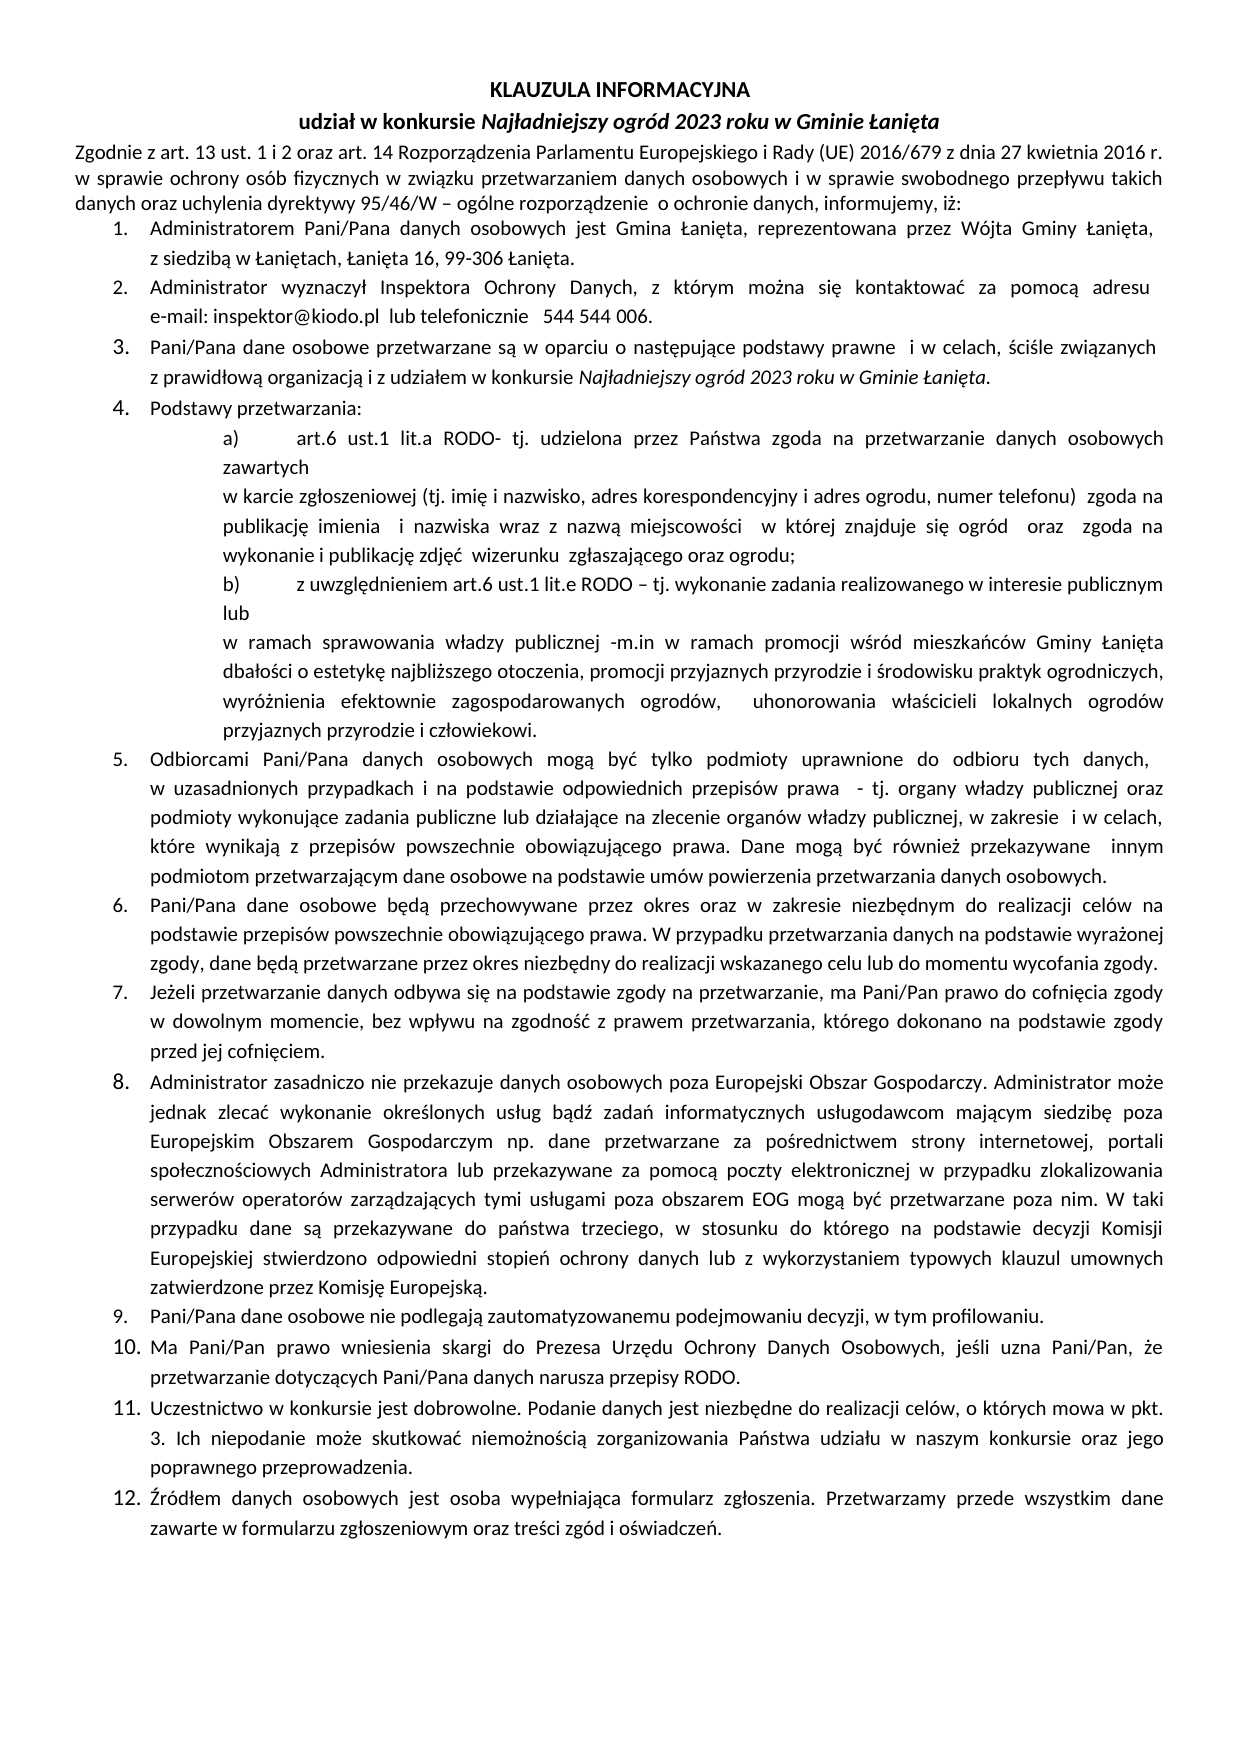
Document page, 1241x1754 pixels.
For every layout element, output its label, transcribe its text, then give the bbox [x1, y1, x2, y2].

list Administrator wyznaczył Inspektora Ochrony Danych, z którym można się kontaktować za pomocą adresu e-mail: inspektor@kiodo.pl lub telefonicznie 544 544 006. [112, 274, 1165, 328]
list Źródłem danych osobowych jest osoba wypełniająca formularz zgłoszenia. Przetwarzamy przede wszystkim dane zawarte w formularzu zgłoszeniowym oraz treści zgód i oświadczeń. [112, 1483, 1165, 1540]
list Administrator zasadniczo nie przekazuje danych osobowych poza Europejski Obszar Gospodarczy. Administrator może jednak zlecać wykonanie określonych usług bądź zadań informatycznych usługodawcom mającym siedzibę poza Europejskim Obszarem Gospodarczym np. dane przetwarzane za pośrednictwem strony internetowej, portali społecznościowych Administratora lub przekazywane za pomocą poczty elektronicznej w przypadku zlokalizowania serwerów operatorów zarządzających tymi usługami poza obszarem EOG mogą być przetwarzane poza nim. W taki przypadku dane są przekazywane do państwa trzeciego, w stosunku do którego na podstawie decyzji Komisji Europejskiej stwierdzono odpowiedni stopień ochrony danych lub z wykorzystaniem typowych klauzul umownych zatwierdzone przez Komisję Europejską. [112, 1067, 1165, 1299]
list art.6 ust.1 lit.a RODO- tj. udzielona przez Państwa zgoda na przetwarzanie danych osobowych zawartych w karcie zgłoszeniowej (tj. imię i nazwisko, adres korespondencyjny i adres ogrodu, numer telefonu) zgoda na publikację imienia i nazwiska wraz z nazwą miejscowości w której znajduje się ogród oraz zgoda na wykonanie i publikację zdjęć wizerunku zgłaszającego oraz ogrodu; [223, 425, 1165, 567]
list Pani/Pana dane osobowe będą przechowywane przez okres oraz w zakresie niezbędnym do realizacji celów na podstawie przepisów powszechnie obowiązującego prawa. W przypadku przetwarzania danych na podstawie wyrażonej zgody, dane będą przetwarzane przez okres niezbędny do realizacji wskazanego celu lub do momentu wycofania zgody. [112, 892, 1165, 976]
list Pani/Pana dane osobowe nie podlegają zautomatyzowanemu podejmowaniu decyzji, w tym profilowaniu. [112, 1303, 1165, 1328]
list Podstawy przetwarzania: [112, 393, 1165, 421]
list z uwzględnieniem art.6 ust.1 lit.e RODO – tj. wykonanie zadania realizowanego w interesie publicznym lub w ramach sprawowania władzy publicznej -m.in w ramach promocji wśród mieszkańców Gminy Łanięta dbałości o estetykę najbliższego otoczenia, promocji przyjaznych przyrodzie i środowisku praktyk ogrodniczych, wyróżnienia efektownie zagospodarowanych ogrodów, uhonorowania właścicieli lokalnych ogrodów przyjaznych przyrodzie i człowiekowi. [223, 571, 1165, 742]
list Ma Pani/Pan prawo wniesienia skargi do Prezesa Urzędu Ochrony Danych Osobowych, jeśli uzna Pani/Pan, że przetwarzanie dotyczących Pani/Pana danych narusza przepisy RODO. [112, 1332, 1165, 1389]
list Uczestnictwo w konkursie jest dobrowolne. Podanie danych jest niezbędne do realizacji celów, o których mowa w pkt. 3. Ich niepodanie może skutkować niemożnością zorganizowania Państwa udziału w naszym konkursie oraz jego poprawnego przeprowadzenia. [112, 1393, 1165, 1479]
text udział w konkursie Najładniejszy ogród 2023 roku w Gminie Łanięta [75, 107, 1165, 135]
list Administratorem Pani/Pana danych osobowych jest Gmina Łanięta, reprezentowana przez Wójta Gminy Łanięta, z siedzibą w Łaniętach, Łanięta 16, 99-306 Łanięta. [112, 216, 1165, 270]
text Zgodnie z art. 13 ust. 1 i 2 oraz art. 14 Rozporządzenia Parlamentu Europejskiego i Rady (UE) 2016/679 z dnia 27 kwietnia 2016 r. w sprawie ochrony osób fizycznych w związku przetwarzaniem danych osobowych i w sprawie swobodnego przepływu takich danych oraz uchylenia dyrektywy 95/46/W – ogólne rozporządzenie o ochronie danych, informujemy, iż: [75, 139, 1165, 216]
list Jeżeli przetwarzanie danych odbywa się na podstawie zgody na przetwarzanie, ma Pani/Pan prawo do cofnięcia zgody w dowolnym momencie, bez wpływu na zgodność z prawem przetwarzania, którego dokonano na podstawie zgody przed jej cofnięciem. [112, 979, 1165, 1063]
list Odbiorcami Pani/Pana danych osobowych mogą być tylko podmioty uprawnione do odbioru tych danych, w uzasadnionych przypadkach i na podstawie odpowiednich przepisów prawa - tj. organy władzy publicznej oraz podmioty wykonujące zadania publiczne lub działające na zlecenie organów władzy publicznej, w zakresie i w celach, które wynikają z przepisów powszechnie obowiązującego prawa. Dane mogą być również przekazywane innym podmiotom przetwarzającym dane osobowe na podstawie umów powierzenia przetwarzania danych osobowych. [112, 746, 1165, 888]
list Pani/Pana dane osobowe przetwarzane są w oparciu o następujące podstawy prawne i w celach, ściśle związanych z prawidłową organizacją i z udziałem w konkursie Najładniejszy ogród 2023 roku w Gminie Łanięta. [112, 332, 1165, 389]
text KLAUZULA INFORMACYJNA [75, 75, 1165, 103]
